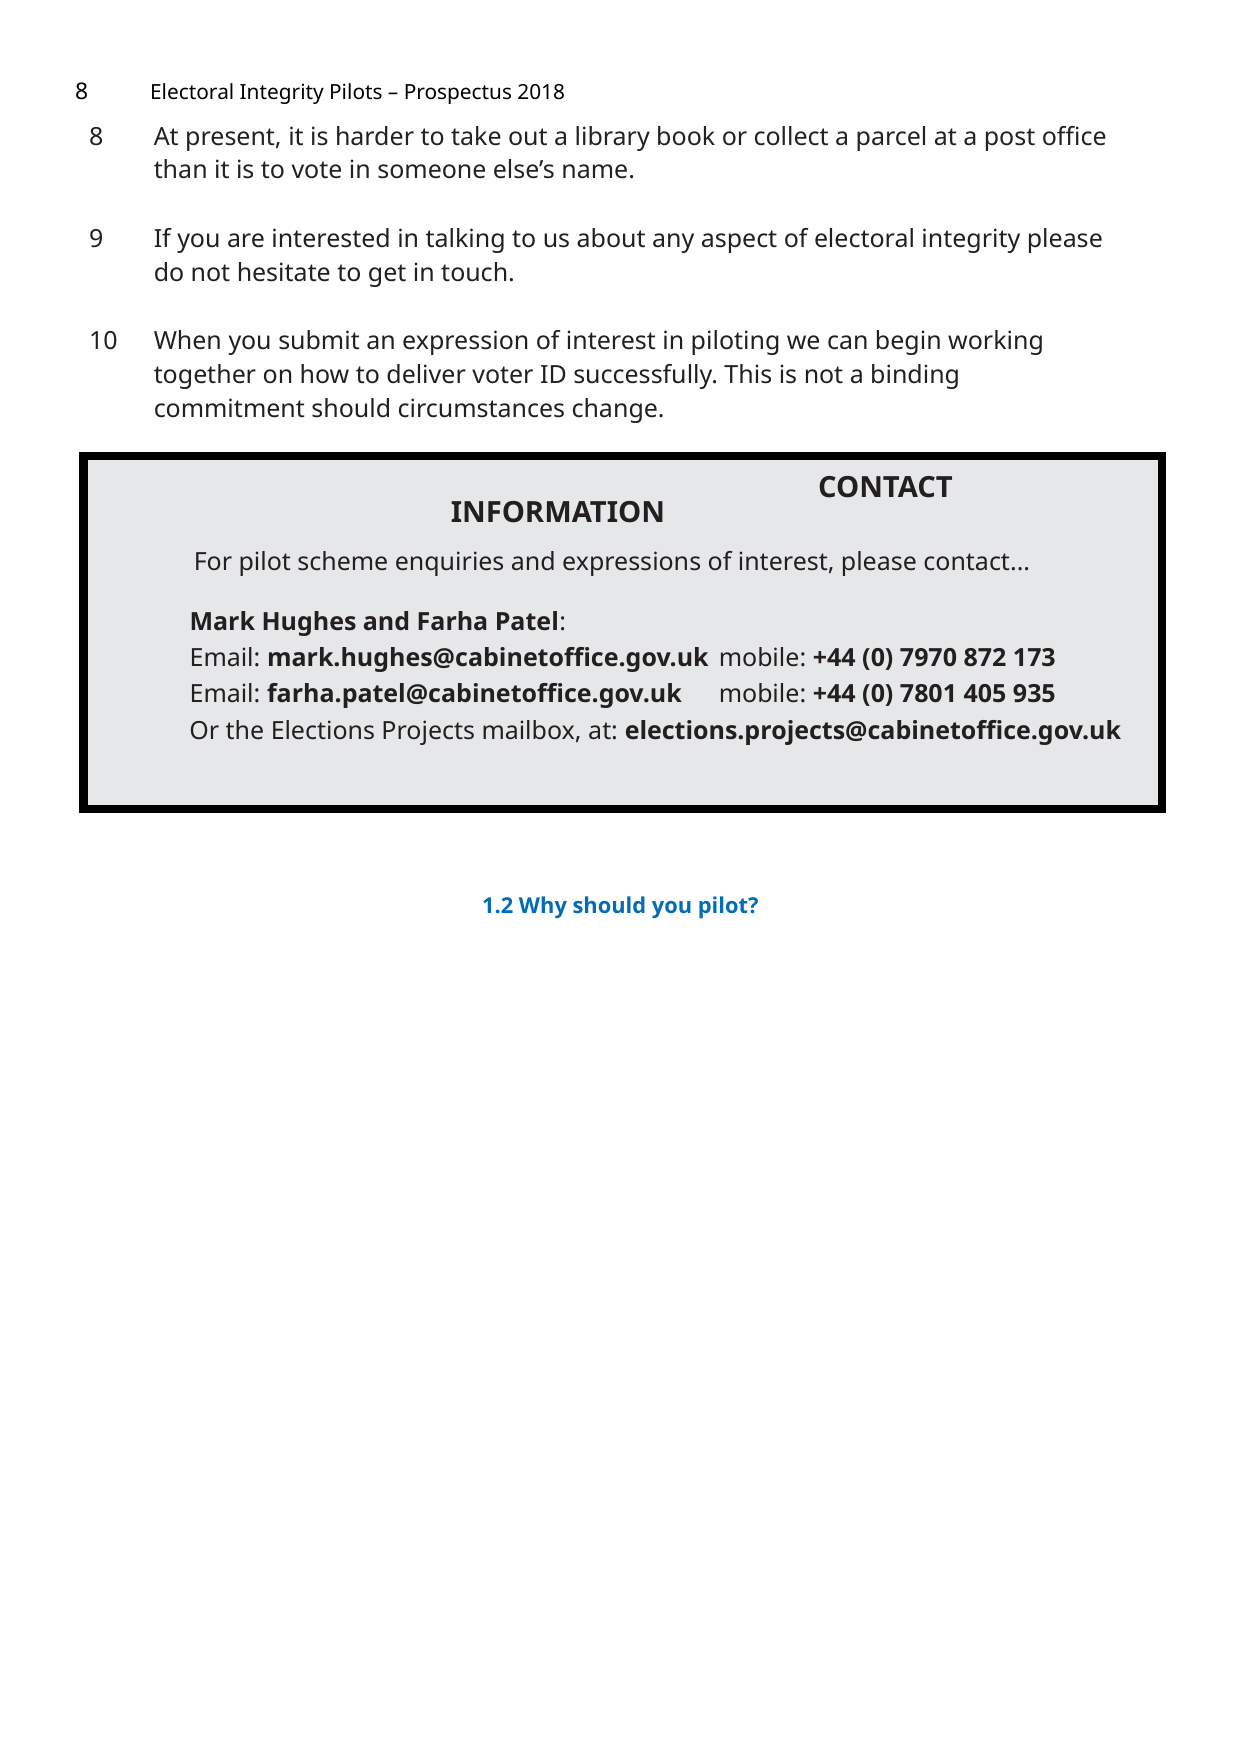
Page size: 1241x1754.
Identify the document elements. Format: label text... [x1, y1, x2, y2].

list At present, it is harder to take out a library book or collect a parcel at a post office than it is to vote in someone else’s name. [89, 118, 1111, 186]
list If you are interested in talking to us about any aspect of electoral integrity please do not hesitate to get in touch. [89, 220, 1111, 288]
subtitle 1.2 Why should you pilot? [75, 890, 1165, 920]
list When you submit an expression of interest in piloting we can begin working together on how to deliver voter ID successfully. This is not a binding commitment should circumstances change. [89, 322, 1111, 425]
